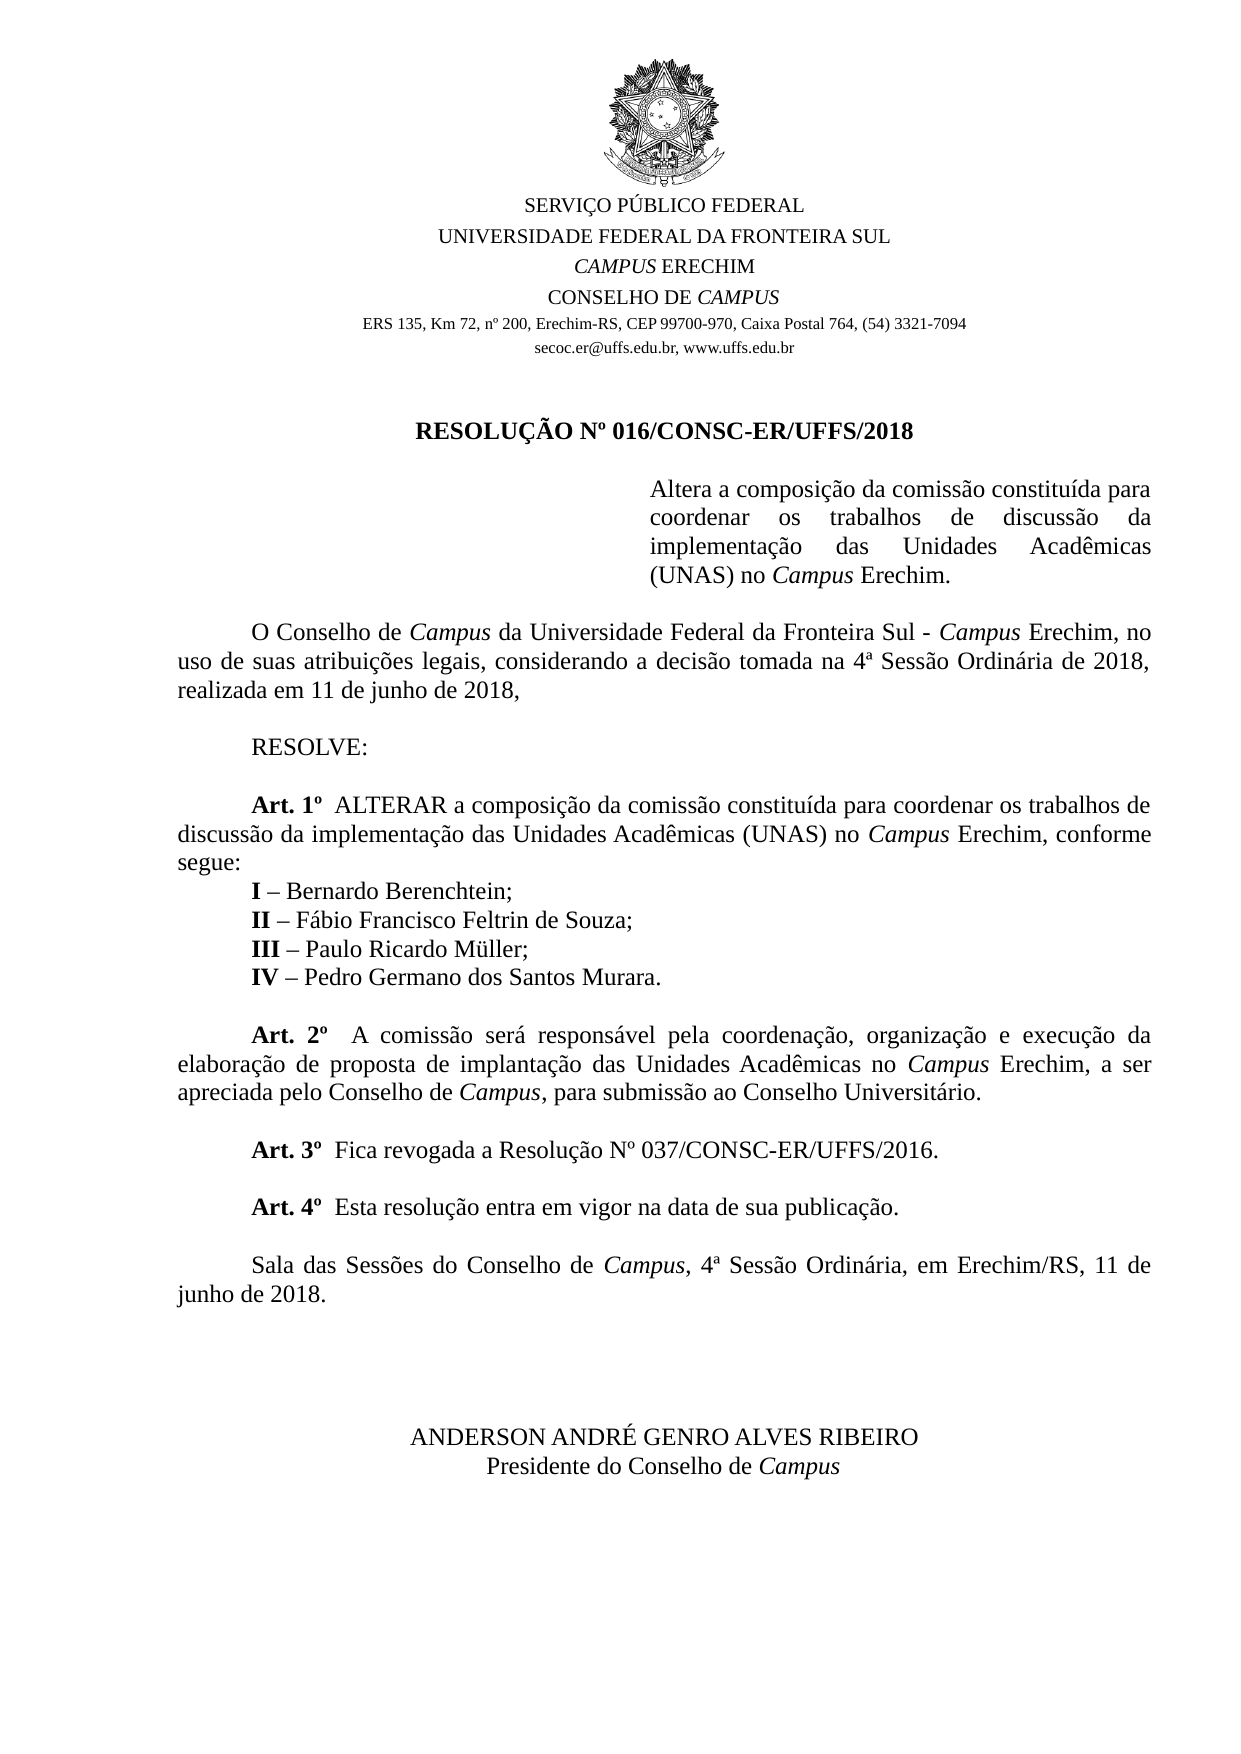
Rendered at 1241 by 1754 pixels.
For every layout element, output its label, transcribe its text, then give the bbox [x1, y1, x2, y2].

text Art. 3º Fica revogada a Resolução Nº 037/CONSC-ER/UFFS/2016. [177, 1135, 1152, 1164]
text RESOLUÇÃO Nº 016/CONSC-ER/UFFS/2018 [177, 416, 1152, 445]
text Art. 2º A comissão será responsável pela coordenação, organização e execução da elaboração de proposta de implantação das Unidades Acadêmicas no Campus Erechim, a ser apreciada pelo Conselho de Campus, para submissão ao Conselho Universitário. [177, 1020, 1152, 1106]
text RESOLVE: [177, 732, 1152, 761]
text Art. 1º ALTERAR a composição da comissão constituída para coordenar os trabalhos de discussão da implementação das Unidades Acadêmicas (UNAS) no Campus Erechim, conforme segue: [177, 790, 1152, 876]
text II – Fábio Francisco Feltrin de Souza; [177, 905, 1152, 934]
text IV – Pedro Germano dos Santos Murara. [177, 962, 1152, 991]
text O Conselho de Campus da Universidade Federal da Fronteira Sul - Campus Erechim, no uso de suas atribuições legais, considerando a decisão tomada na 4ª Sessão Ordinária de 2018, realizada em 11 de junho de 2018, [177, 617, 1152, 704]
text III – Paulo Ricardo Müller; [177, 934, 1152, 962]
text Altera a composição da comissão constituída para coordenar os trabalhos de discussão da implementação das Unidades Acadêmicas (UNAS) no Campus Erechim. [649, 474, 1152, 589]
text Sala das Sessões do Conselho de Campus, 4ª Sessão Ordinária, em Erechim/RS, 11 de junho de 2018. [177, 1250, 1152, 1307]
text I – Bernardo Berenchtein; [177, 876, 1152, 905]
text ANDERSON ANDRÉ GENRO ALVES RIBEIRO [177, 1422, 1152, 1451]
text Art. 4º Esta resolução entra em vigor na data de sua publicação. [177, 1192, 1152, 1221]
text Presidente do Conselho de Campus [177, 1451, 1152, 1480]
